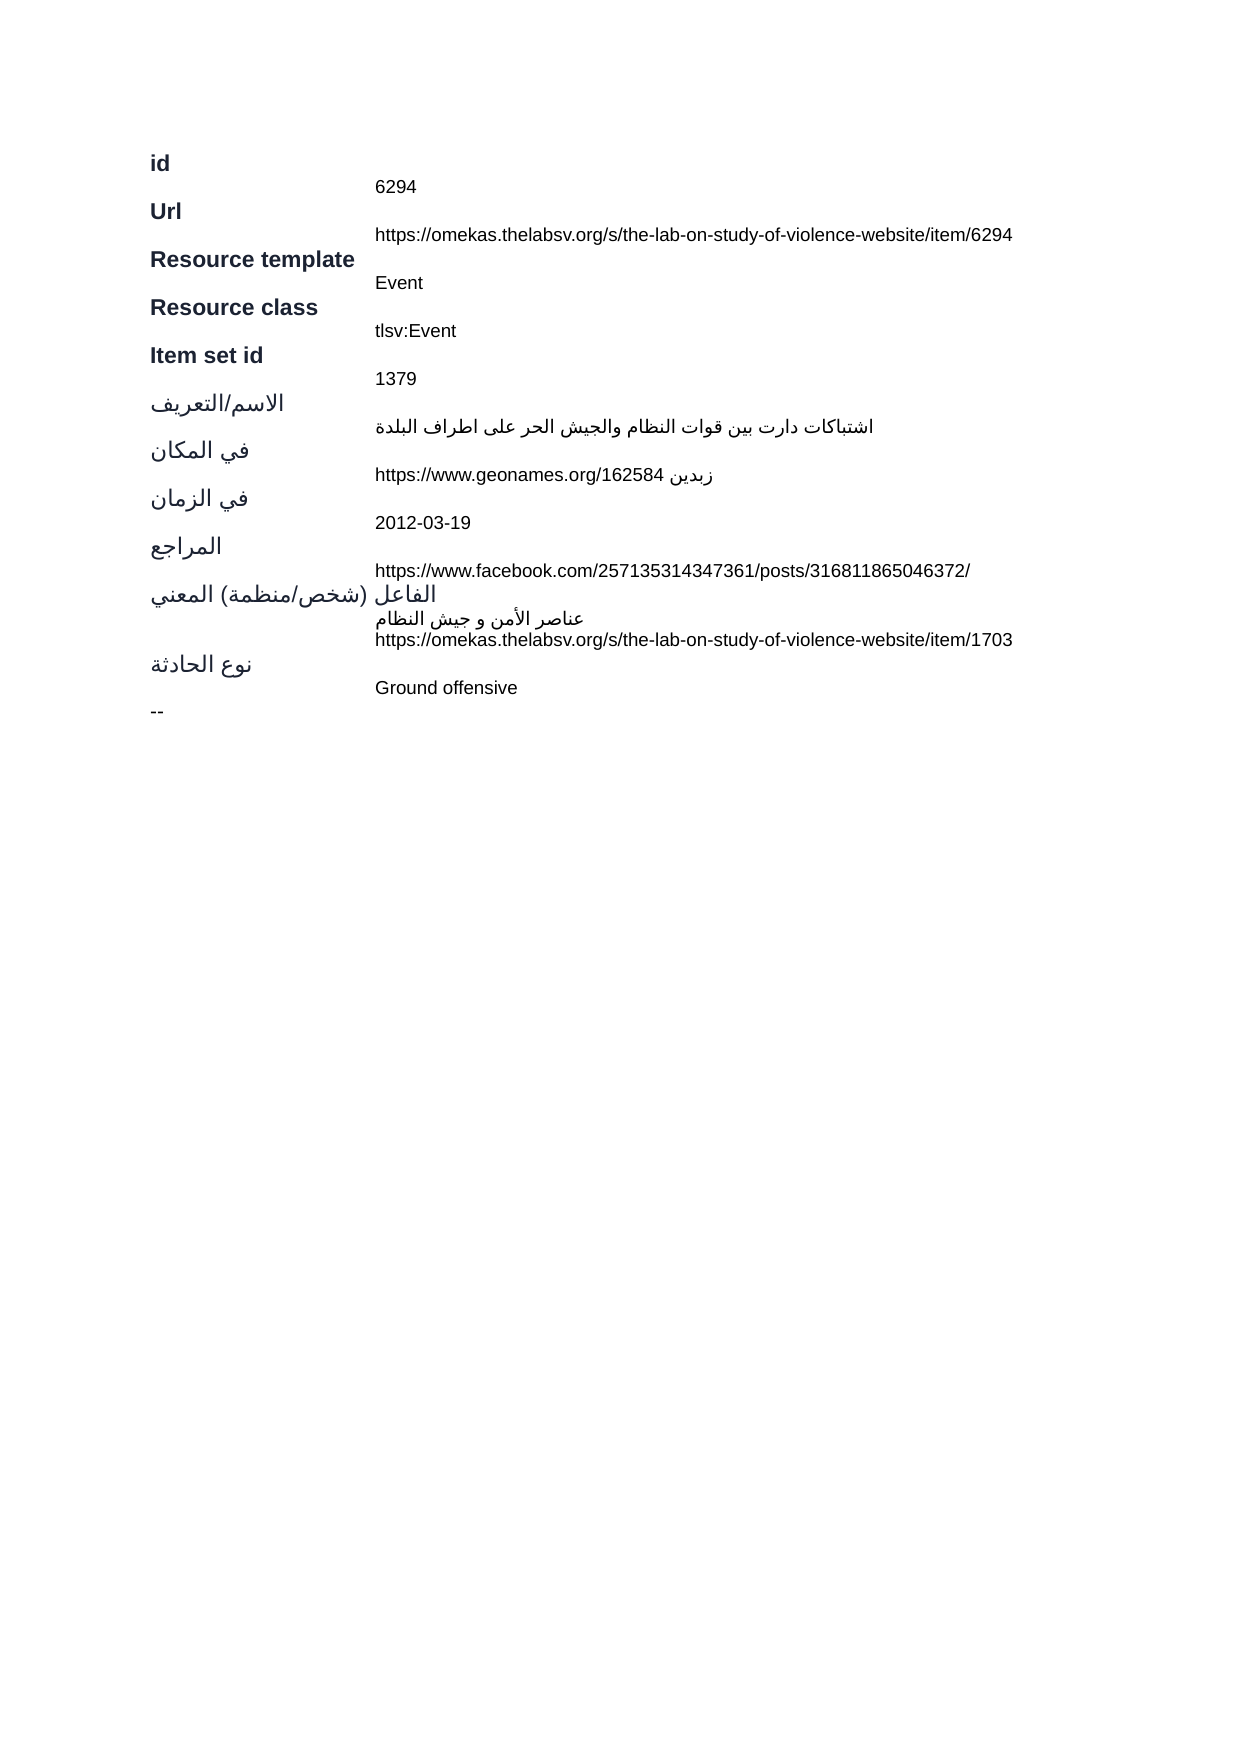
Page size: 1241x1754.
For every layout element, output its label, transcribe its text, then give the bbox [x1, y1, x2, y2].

text Resource template [150, 246, 1090, 272]
text نوع الحادثة [150, 651, 1090, 677]
text اشتباكات دارت بين قوات النظام والجيش الحر على اطراف البلدة [375, 416, 1090, 437]
text Item set id [150, 342, 1090, 368]
text https://omekas.thelabsv.org/s/the-lab-on-study-of-violence-website/item/1703 [375, 629, 1090, 651]
text الفاعل (شخص/منظمة) المعني [150, 581, 1090, 608]
text id [150, 150, 1090, 176]
text Resource class [150, 294, 1090, 320]
text -- [150, 699, 1090, 723]
text في الزمان [150, 485, 1090, 512]
text tlsv:Event [375, 320, 1090, 342]
text في المكان [150, 437, 1090, 464]
text 6294 [375, 176, 1090, 198]
text Event [375, 272, 1090, 294]
text المراجع [150, 533, 1090, 560]
text الاسم/التعريف [150, 389, 1090, 416]
text عناصر الأمن و جيش النظام [375, 608, 1090, 629]
text Url [150, 198, 1090, 224]
text https://www.geonames.org/162584 زبدين [375, 464, 1090, 485]
text Ground offensive [375, 677, 1090, 699]
text https://omekas.thelabsv.org/s/the-lab-on-study-of-violence-website/item/6294 [375, 224, 1090, 246]
text https://www.facebook.com/257135314347361/posts/316811865046372/ [375, 560, 1090, 581]
text 1379 [375, 368, 1090, 389]
text 2012-03-19 [375, 512, 1090, 533]
